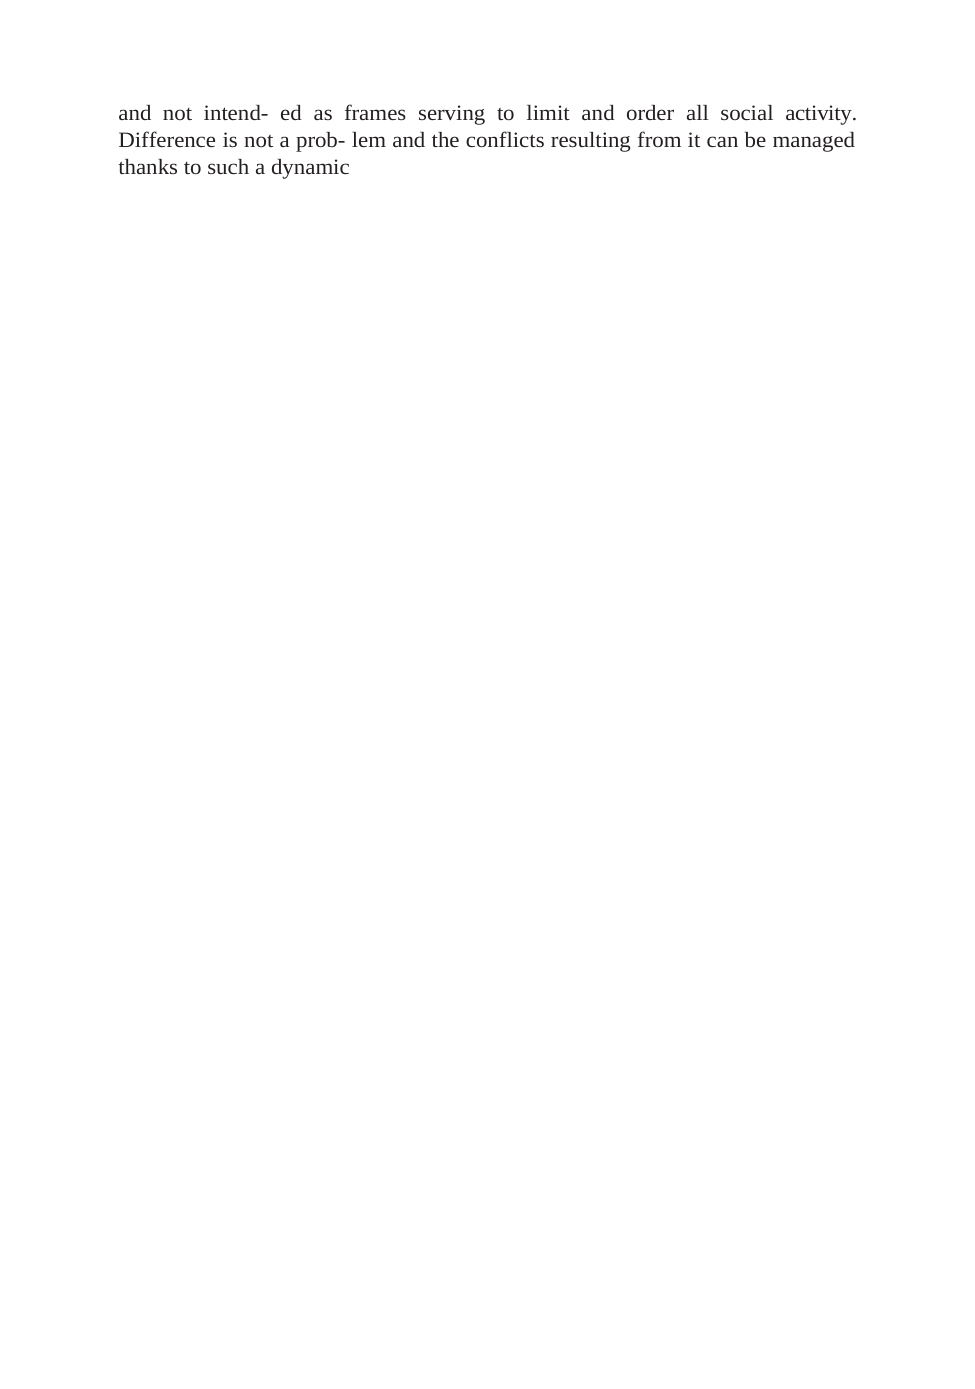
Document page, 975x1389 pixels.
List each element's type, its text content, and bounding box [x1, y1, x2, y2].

text and not intend- ed as frames serving to limit and order all social activity. Difference is not a prob- lem and the conflicts resulting from it can be managed thanks to such a dynamic [118, 100, 857, 179]
